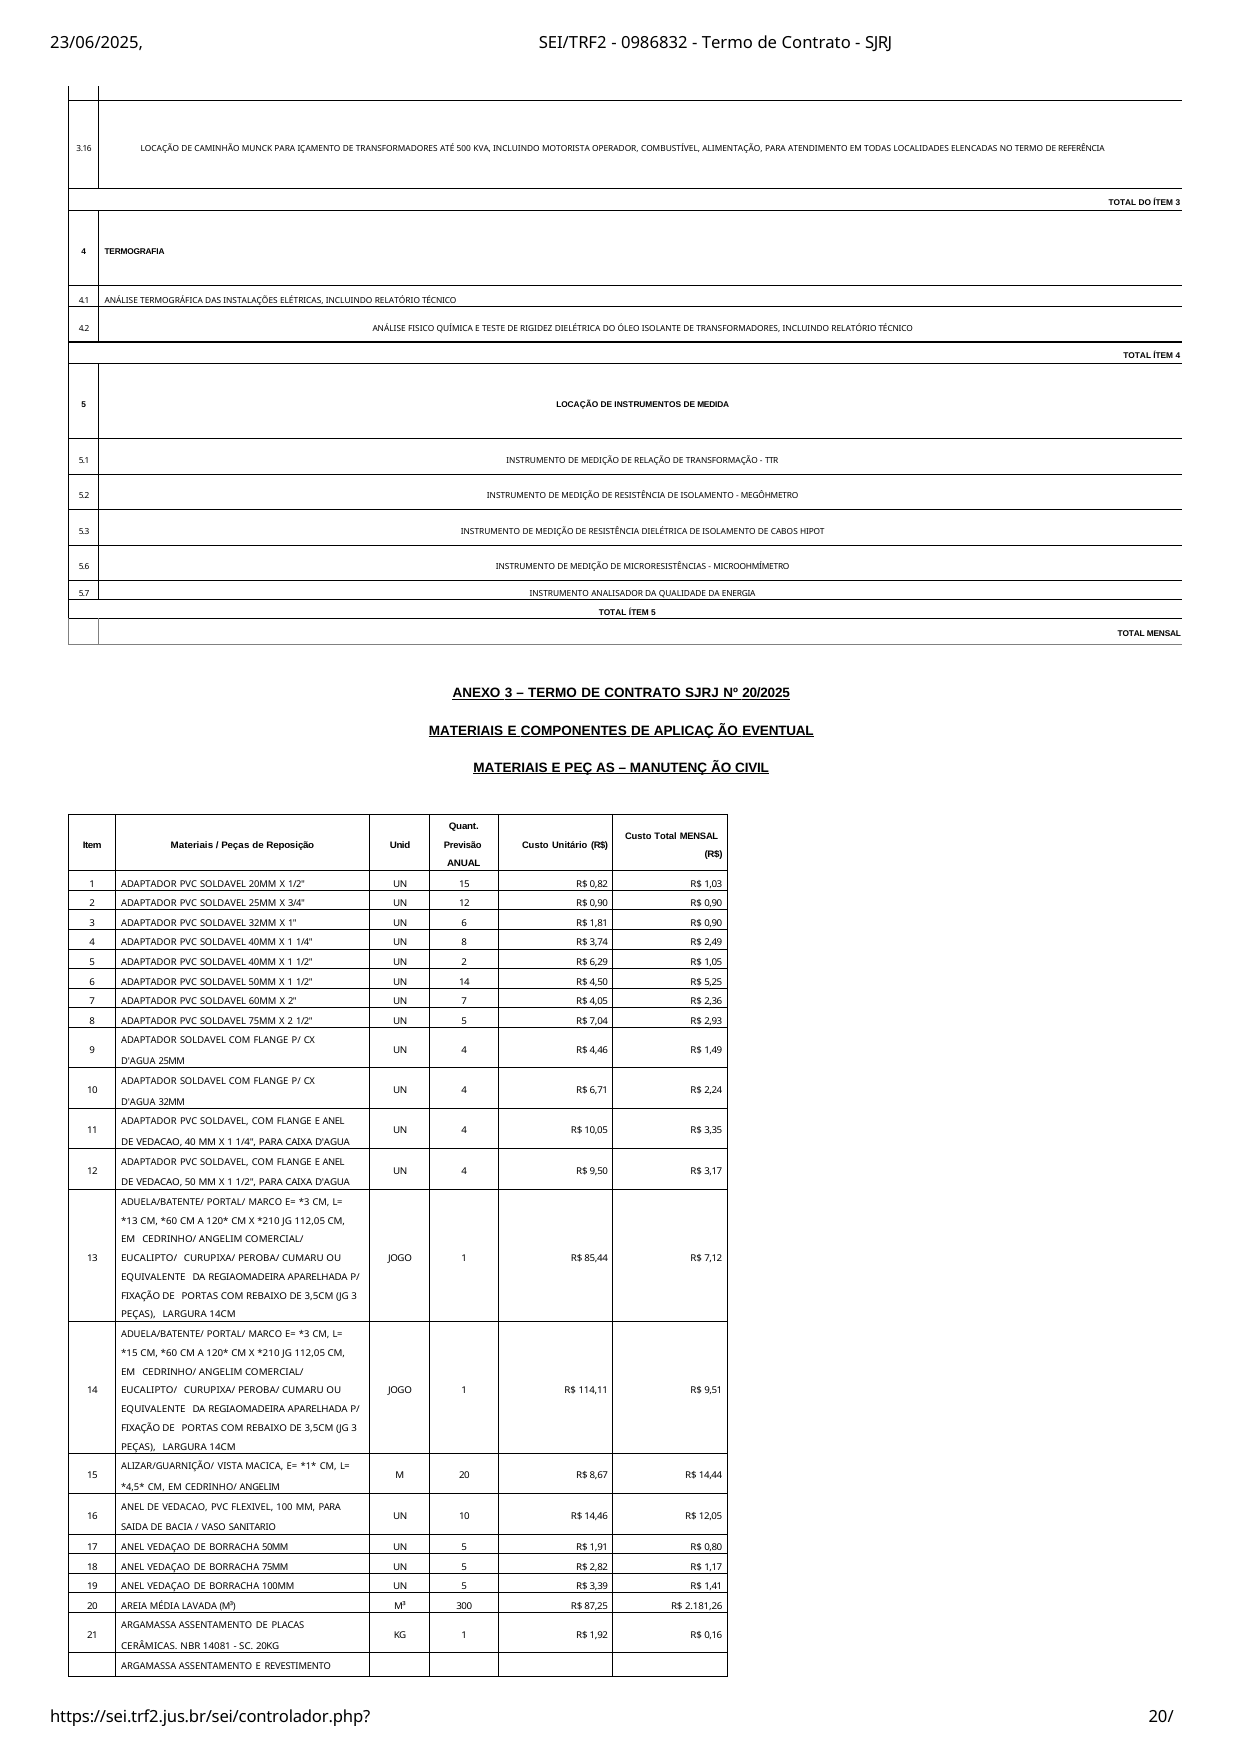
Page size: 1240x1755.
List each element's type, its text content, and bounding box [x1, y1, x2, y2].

table_cell 1 [69, 871, 115, 890]
table_cell [370, 1653, 429, 1676]
table_cell INSTRUMENTO DE MEDIÇÃO DE MICRORESISTÊNCIAS - MICROOHMÍMETRO [99, 546, 1182, 580]
table_cell 15 [69, 1454, 115, 1493]
table_cell UN [370, 910, 429, 929]
table_cell [613, 1653, 727, 1676]
table_cell INSTRUMENTO DE MEDIÇÃO DE RELAÇÃO DE TRANSFORMAÇÃO - TTR [99, 439, 1182, 474]
table_cell 5.6 [69, 546, 98, 580]
table_cell ANÁLISE TERMOGRÁFICA DAS INSTALAÇÕES ELÉTRICAS, INCLUINDO RELATÓRIO TÉCNICO [99, 286, 1182, 306]
table_cell 5.3 [69, 510, 98, 544]
table_cell INSTRUMENTO DE MEDIÇÃO DE RESISTÊNCIA DE ISOLAMENTO - MEGÔHMETRO [99, 475, 1182, 509]
table_cell R$ 7,12 [613, 1190, 727, 1321]
table_cell R$ 0,90 [613, 891, 727, 909]
table_cell ANEL VEDAÇAO DE BORRACHA 100MM [116, 1574, 369, 1592]
table_cell 5 [430, 1554, 498, 1573]
table_cell ADAPTADOR SOLDAVEL COM FLANGE P/ CX D'AGUA 32MM [116, 1068, 369, 1108]
table_cell ADAPTADOR PVC SOLDAVEL 60MM X 2" [116, 989, 369, 1007]
table_cell ADAPTADOR PVC SOLDAVEL 40MM X 1 1/4" [116, 930, 369, 948]
table_cell UN [370, 1574, 429, 1592]
table_cell ADAPTADOR PVC SOLDAVEL, COM FLANGE E ANEL DE VEDACAO, 40 MM X 1 1/4", PARA CAIXA D'AGUA [116, 1109, 369, 1148]
table_cell 5 [430, 1008, 498, 1027]
table_cell UN [370, 969, 429, 988]
table_cell R$ 4,50 [499, 969, 612, 988]
table_cell UN [370, 1554, 429, 1573]
table_cell 8 [430, 930, 498, 948]
table_cell 20 [430, 1454, 498, 1493]
table_cell R$ 1,91 [499, 1535, 612, 1553]
table_cell R$ 0,90 [499, 891, 612, 909]
table_cell R$ 5,25 [613, 969, 727, 988]
table_cell ARGAMASSA ASSENTAMENTO E REVESTIMENTO [116, 1653, 369, 1676]
table_cell 20 [69, 1593, 115, 1612]
table_cell LOCAÇÃO DE INSTRUMENTOS DE MEDIDA [99, 364, 1182, 438]
table_cell ANEL VEDAÇAO DE BORRACHA 75MM [116, 1554, 369, 1573]
table_cell R$ 1,49 [613, 1028, 727, 1067]
table_cell R$ 4,05 [499, 989, 612, 1007]
table_cell TOTAL ÍTEM 5 [69, 600, 1182, 618]
table_cell R$ 3,39 [499, 1574, 612, 1592]
table_cell 12 [430, 891, 498, 909]
table_cell 2 [430, 950, 498, 968]
table_cell 5.7 [69, 581, 98, 599]
table_header Quant. Previsão ANUAL [430, 815, 498, 870]
table_cell UN [370, 1028, 429, 1067]
table_cell R$ 2,82 [499, 1554, 612, 1573]
text ANEXO 3 – TERMO DE CONTRATO SJRJ Nº 20/2025 [59, 685, 1183, 700]
table_cell 5 [69, 364, 98, 438]
table_cell R$ 6,29 [499, 950, 612, 968]
table_cell R$ 87,25 [499, 1593, 612, 1612]
table_cell 13 [69, 1190, 115, 1321]
table_cell 1 [430, 1322, 498, 1453]
table_cell UN [370, 989, 429, 1007]
table_cell ARGAMASSA ASSENTAMENTO DE PLACAS CERÂMICAS. NBR 14081 - SC. 20KG [116, 1613, 369, 1652]
table_cell R$ 0,82 [499, 871, 612, 890]
table_cell UN [370, 1109, 429, 1148]
table_cell UN [370, 891, 429, 909]
table_cell 21 [69, 1613, 115, 1652]
table_cell 5 [430, 1535, 498, 1553]
table_cell 17 [69, 1535, 115, 1553]
table_cell 9 [69, 1028, 115, 1067]
table_cell 300 [430, 1593, 498, 1612]
table_cell R$ 0,90 [613, 910, 727, 929]
table_cell ALIZAR/GUARNIÇÃO/ VISTA MACICA, E= *1* CM, L= *4,5* CM, EM CEDRINHO/ ANGELIM [116, 1454, 369, 1493]
table_cell UN [370, 1535, 429, 1553]
table_cell KG [370, 1613, 429, 1652]
table_cell R$ 7,04 [499, 1008, 612, 1027]
table_cell 5 [69, 950, 115, 968]
table_cell 10 [69, 1068, 115, 1108]
table_cell 11 [69, 1109, 115, 1148]
table_cell R$ 0,16 [613, 1613, 727, 1652]
table_header [99, 86, 1182, 100]
table_cell ADAPTADOR PVC SOLDAVEL 32MM X 1" [116, 910, 369, 929]
table_cell 19 [69, 1574, 115, 1592]
table_cell R$ 1,81 [499, 910, 612, 929]
table_cell UN [370, 1494, 429, 1533]
table_cell 6 [69, 969, 115, 988]
table_cell 1 [430, 1190, 498, 1321]
table_cell R$ 12,05 [613, 1494, 727, 1533]
table_cell LOCAÇÃO DE CAMINHÃO MUNCK PARA IÇAMENTO DE TRANSFORMADORES ATÉ 500 KVA, INCLUINDO MOTORISTA OPERADOR, COMBUSTÍVEL, ALIMENTAÇÃO, PARA ATENDIMENTO EM TODAS LOCALIDADES ELENCADAS NO TERMO DE REFERÊNCIA [99, 101, 1182, 188]
table_cell TOTAL MENSAL [99, 619, 1182, 644]
table_cell 3 [69, 910, 115, 929]
table_cell [69, 1653, 115, 1676]
table_cell JOGO [370, 1322, 429, 1453]
table_cell 12 [69, 1149, 115, 1188]
table_cell ADAPTADOR PVC SOLDAVEL 20MM X 1/2" [116, 871, 369, 890]
table_cell 6 [430, 910, 498, 929]
table_cell R$ 3,35 [613, 1109, 727, 1148]
table_cell 4 [430, 1028, 498, 1067]
table_cell 5 [430, 1574, 498, 1592]
table_header Custo Total MENSAL (R$) [613, 815, 727, 870]
text MATERIAIS E PEÇ AS – MANUTENÇ ÃO CIVIL [59, 760, 1183, 775]
table_cell INSTRUMENTO ANALISADOR DA QUALIDADE DA ENERGIA [99, 581, 1182, 599]
table_header Custo Unitário (R$) [499, 815, 612, 870]
table_cell JOGO [370, 1190, 429, 1321]
table_cell M³ [370, 1593, 429, 1612]
table_cell 4 [69, 211, 98, 285]
table_cell 14 [430, 969, 498, 988]
table_cell R$ 0,80 [613, 1535, 727, 1553]
table_cell 4 [430, 1109, 498, 1148]
table_cell R$ 1,03 [613, 871, 727, 890]
table_cell ANEL VEDAÇAO DE BORRACHA 50MM [116, 1535, 369, 1553]
table_cell 2 [69, 891, 115, 909]
table_cell ADUELA/BATENTE/ PORTAL/ MARCO E= *3 CM, L= *13 CM, *60 CM A 120* CM X *210 JG 112,05 CM, EM CEDRINHO/ ANGELIM COMERCIAL/ EUCALIPTO/ CURUPIXA/ PEROBA/ CUMARU OU EQUIVALENTE DA REGIAOMADEIRA APARELHADA P/ FIXAÇÃO DE PORTAS COM REBAIXO DE 3,5CM (JG 3 PEÇAS), LARGURA 14CM [116, 1190, 369, 1321]
table_cell ADAPTADOR SOLDAVEL COM FLANGE P/ CX D'AGUA 25MM [116, 1028, 369, 1067]
table_cell 3.16 [69, 101, 98, 188]
table_cell R$ 6,71 [499, 1068, 612, 1108]
table_cell R$ 2,49 [613, 930, 727, 948]
table_cell R$ 10,05 [499, 1109, 612, 1148]
table_cell R$ 9,50 [499, 1149, 612, 1188]
table_cell R$ 1,05 [613, 950, 727, 968]
table_cell R$ 9,51 [613, 1322, 727, 1453]
table_cell 16 [69, 1494, 115, 1533]
table_cell TOTAL ÍTEM 4 [69, 343, 1182, 363]
table_cell [499, 1653, 612, 1676]
table_cell R$ 2,24 [613, 1068, 727, 1108]
table_cell INSTRUMENTO DE MEDIÇÃO DE RESISTÊNCIA DIELÉTRICA DE ISOLAMENTO DE CABOS HIPOT [99, 510, 1182, 544]
table_cell TERMOGRAFIA [99, 211, 1182, 285]
table_cell UN [370, 930, 429, 948]
table_cell ANÁLISE FISICO QUÍMICA E TESTE DE RIGIDEZ DIELÉTRICA DO ÓLEO ISOLANTE DE TRANSFORMADORES, INCLUINDO RELATÓRIO TÉCNICO [99, 307, 1182, 341]
table_cell ADAPTADOR PVC SOLDAVEL 25MM X 3/4" [116, 891, 369, 909]
table_cell 5.1 [69, 439, 98, 474]
table_cell R$ 114,11 [499, 1322, 612, 1453]
table_header Unid [370, 815, 429, 870]
table_cell 7 [430, 989, 498, 1007]
table_cell ADAPTADOR PVC SOLDAVEL 40MM X 1 1/2" [116, 950, 369, 968]
table_cell UN [370, 950, 429, 968]
table_cell R$ 14,46 [499, 1494, 612, 1533]
table_cell [69, 619, 98, 644]
table_cell [430, 1653, 498, 1676]
table_header [69, 86, 98, 100]
table_cell 18 [69, 1554, 115, 1573]
table_cell 10 [430, 1494, 498, 1533]
table_cell 4 [430, 1149, 498, 1188]
table_cell 1 [430, 1613, 498, 1652]
table_cell 5.2 [69, 475, 98, 509]
table_cell TOTAL DO ÍTEM 3 [69, 189, 1182, 210]
table_cell R$ 1,92 [499, 1613, 612, 1652]
table_cell R$ 8,67 [499, 1454, 612, 1493]
table_cell R$ 1,41 [613, 1574, 727, 1592]
table_cell R$ 85,44 [499, 1190, 612, 1321]
table_cell 7 [69, 989, 115, 1007]
table_header Item [69, 815, 115, 870]
table_cell R$ 4,46 [499, 1028, 612, 1067]
table_cell AREIA MÉDIA LAVADA (M³) [116, 1593, 369, 1612]
table_cell R$ 14,44 [613, 1454, 727, 1493]
table_cell M [370, 1454, 429, 1493]
table_cell UN [370, 1068, 429, 1108]
table_cell ADAPTADOR PVC SOLDAVEL, COM FLANGE E ANEL DE VEDACAO, 50 MM X 1 1/2", PARA CAIXA D'AGUA [116, 1149, 369, 1188]
text MATERIAIS E COMPONENTES DE APLICAÇ ÃO EVENTUAL [59, 722, 1183, 738]
table_cell 4.2 [69, 307, 98, 341]
table_cell UN [370, 871, 429, 890]
table_cell 14 [69, 1322, 115, 1453]
table_cell 4.1 [69, 286, 98, 306]
table_cell R$ 2,93 [613, 1008, 727, 1027]
table_cell R$ 2.181,26 [613, 1593, 727, 1612]
table_cell UN [370, 1008, 429, 1027]
table_cell ANEL DE VEDACAO, PVC FLEXIVEL, 100 MM, PARA SAIDA DE BACIA / VASO SANITARIO [116, 1494, 369, 1533]
table_cell R$ 3,74 [499, 930, 612, 948]
table_cell ADAPTADOR PVC SOLDAVEL 50MM X 1 1/2" [116, 969, 369, 988]
table_cell ADAPTADOR PVC SOLDAVEL 75MM X 2 1/2" [116, 1008, 369, 1027]
table_cell R$ 3,17 [613, 1149, 727, 1188]
table_cell R$ 1,17 [613, 1554, 727, 1573]
table_cell 15 [430, 871, 498, 890]
table_cell R$ 2,36 [613, 989, 727, 1007]
table_cell 4 [430, 1068, 498, 1108]
table_cell 8 [69, 1008, 115, 1027]
table_cell UN [370, 1149, 429, 1188]
table_header Materiais / Peças de Reposição [116, 815, 369, 870]
table_cell 4 [69, 930, 115, 948]
table_cell ADUELA/BATENTE/ PORTAL/ MARCO E= *3 CM, L= *15 CM, *60 CM A 120* CM X *210 JG 112,05 CM, EM CEDRINHO/ ANGELIM COMERCIAL/ EUCALIPTO/ CURUPIXA/ PEROBA/ CUMARU OU EQUIVALENTE DA REGIAOMADEIRA APARELHADA P/ FIXAÇÃO DE PORTAS COM REBAIXO DE 3,5CM (JG 3 PEÇAS), LARGURA 14CM [116, 1322, 369, 1453]
